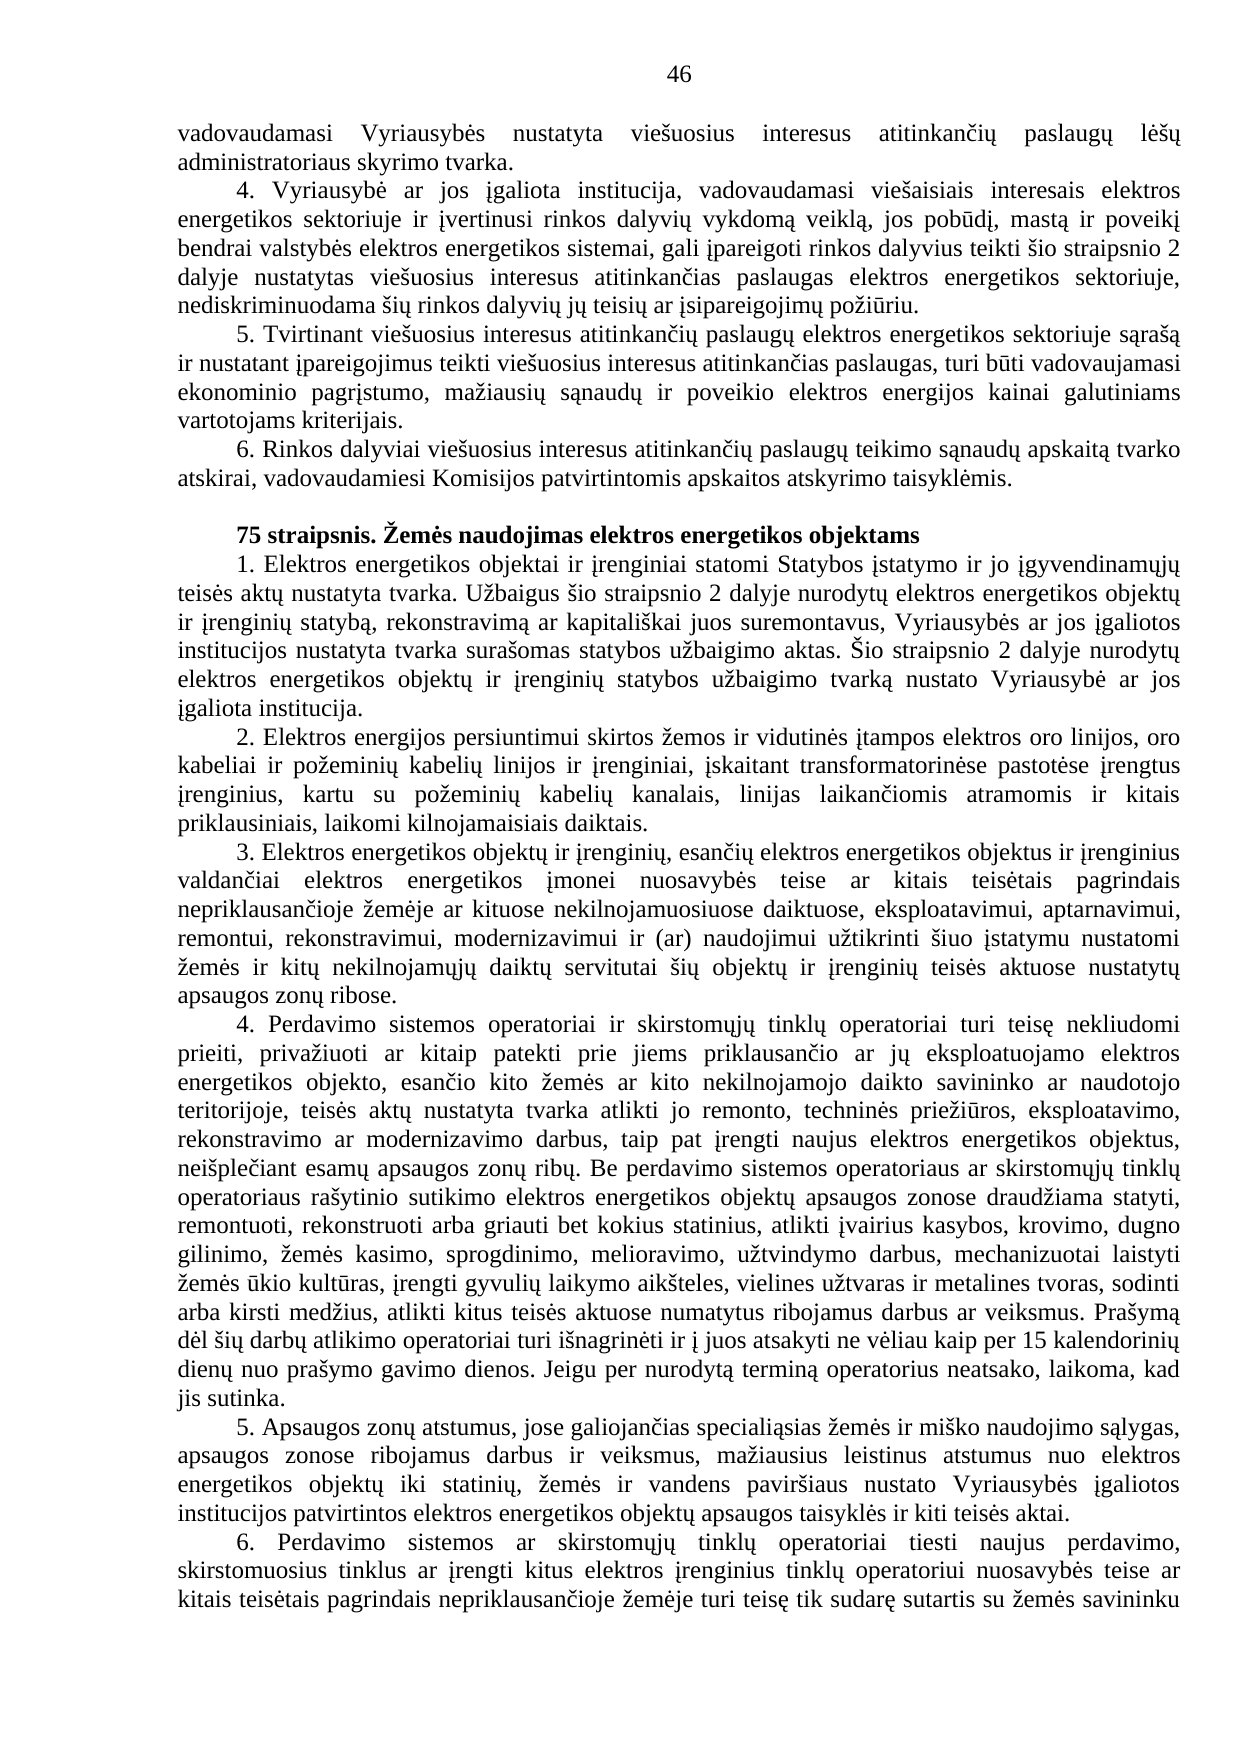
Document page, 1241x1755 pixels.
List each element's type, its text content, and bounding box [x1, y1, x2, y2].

text vadovaudamasi Vyriausybės nustatyta viešuosius interesus atitinkančių paslaugų lėšų administratoriaus skyrimo tvarka. [177, 118, 1181, 176]
text 75 straipsnis. Žemės naudojimas elektros energetikos objektams [177, 521, 1181, 549]
text 5. Apsaugos zonų atstumus, jose galiojančias specialiąsias žemės ir miško naudojimo sąlygas, apsaugos zonose ribojamus darbus ir veiksmus, mažiausius leistinus atstumus nuo elektros energetikos objektų iki statinių, žemės ir vandens paviršiaus nustato Vyriausybės įgaliotos institucijos patvirtintos elektros energetikos objektų apsaugos taisyklės ir kiti teisės aktai. [177, 1412, 1181, 1527]
text 4. Perdavimo sistemos operatoriai ir skirstomųjų tinklų operatoriai turi teisę nekliudomi prieiti, privažiuoti ar kitaip patekti prie jiems priklausančio ar jų eksploatuojamo elektros energetikos objekto, esančio kito žemės ar kito nekilnojamojo daikto savininko ar naudotojo teritorijoje, teisės aktų nustatyta tvarka atlikti jo remonto, techninės priežiūros, eksploatavimo, rekonstravimo ar modernizavimo darbus, taip pat įrengti naujus elektros energetikos objektus, neišplečiant esamų apsaugos zonų ribų. Be perdavimo sistemos operatoriaus ar skirstomųjų tinklų operatoriaus rašytinio sutikimo elektros energetikos objektų apsaugos zonose draudžiama statyti, remontuoti, rekonstruoti arba griauti bet kokius statinius, atlikti įvairius kasybos, krovimo, dugno gilinimo, žemės kasimo, sprogdinimo, melioravimo, užtvindymo darbus, mechanizuotai laistyti žemės ūkio kultūras, įrengti gyvulių laikymo aikšteles, vielines užtvaras ir metalines tvoras, sodinti arba kirsti medžius, atlikti kitus teisės aktuose numatytus ribojamus darbus ar veiksmus. Prašymą dėl šių darbų atlikimo operatoriai turi išnagrinėti ir į juos atsakyti ne vėliau kaip per 15 kalendorinių dienų nuo prašymo gavimo dienos. Jeigu per nurodytą terminą operatorius neatsako, laikoma, kad jis sutinka. [177, 1009, 1181, 1412]
text 3. Elektros energetikos objektų ir įrenginių, esančių elektros energetikos objektus ir įrenginius valdančiai elektros energetikos įmonei nuosavybės teise ar kitais teisėtais pagrindais nepriklausančioje žemėje ar kituose nekilnojamuosiuose daiktuose, eksploatavimui, aptarnavimui, remontui, rekonstravimui, modernizavimui ir (ar) naudojimui užtikrinti šiuo įstatymu nustatomi žemės ir kitų nekilnojamųjų daiktų servitutai šių objektų ir įrenginių teisės aktuose nustatytų apsaugos zonų ribose. [177, 837, 1181, 1009]
text 5. Tvirtinant viešuosius interesus atitinkančių paslaugų elektros energetikos sektoriuje sąrašą ir nustatant įpareigojimus teikti viešuosius interesus atitinkančias paslaugas, turi būti vadovaujamasi ekonominio pagrįstumo, mažiausių sąnaudų ir poveikio elektros energijos kainai galutiniams vartotojams kriterijais. [177, 319, 1181, 434]
text 6. Rinkos dalyviai viešuosius interesus atitinkančių paslaugų teikimo sąnaudų apskaitą tvarko atskirai, vadovaudamiesi Komisijos patvirtintomis apskaitos atskyrimo taisyklėmis. [177, 434, 1181, 492]
text 1. Elektros energetikos objektai ir įrenginiai statomi Statybos įstatymo ir jo įgyvendinamųjų teisės aktų nustatyta tvarka. Užbaigus šio straipsnio 2 dalyje nurodytų elektros energetikos objektų ir įrenginių statybą, rekonstravimą ar kapitališkai juos suremontavus, Vyriausybės ar jos įgaliotos institucijos nustatyta tvarka surašomas statybos užbaigimo aktas. Šio straipsnio 2 dalyje nurodytų elektros energetikos objektų ir įrenginių statybos užbaigimo tvarką nustato Vyriausybė ar jos įgaliota institucija. [177, 549, 1181, 722]
text 4. Vyriausybė ar jos įgaliota institucija, vadovaudamasi viešaisiais interesais elektros energetikos sektoriuje ir įvertinusi rinkos dalyvių vykdomą veiklą, jos pobūdį, mastą ir poveikį bendrai valstybės elektros energetikos sistemai, gali įpareigoti rinkos dalyvius teikti šio straipsnio 2 dalyje nustatytas viešuosius interesus atitinkančias paslaugas elektros energetikos sektoriuje, nediskriminuodama šių rinkos dalyvių jų teisių ar įsipareigojimų požiūriu. [177, 176, 1181, 319]
text 2. Elektros energijos persiuntimui skirtos žemos ir vidutinės įtampos elektros oro linijos, oro kabeliai ir požeminių kabelių linijos ir įrenginiai, įskaitant transformatorinėse pastotėse įrengtus įrenginius, kartu su požeminių kabelių kanalais, linijas laikančiomis atramomis ir kitais priklausiniais, laikomi kilnojamaisiais daiktais. [177, 722, 1181, 837]
text 6. Perdavimo sistemos ar skirstomųjų tinklų operatoriai tiesti naujus perdavimo, skirstomuosius tinklus ar įrengti kitus elektros įrenginius tinklų operatoriui nuosavybės teise ar kitais teisėtais pagrindais nepriklausančioje žemėje turi teisę tik sudarę sutartis su žemės savininku [177, 1527, 1181, 1613]
